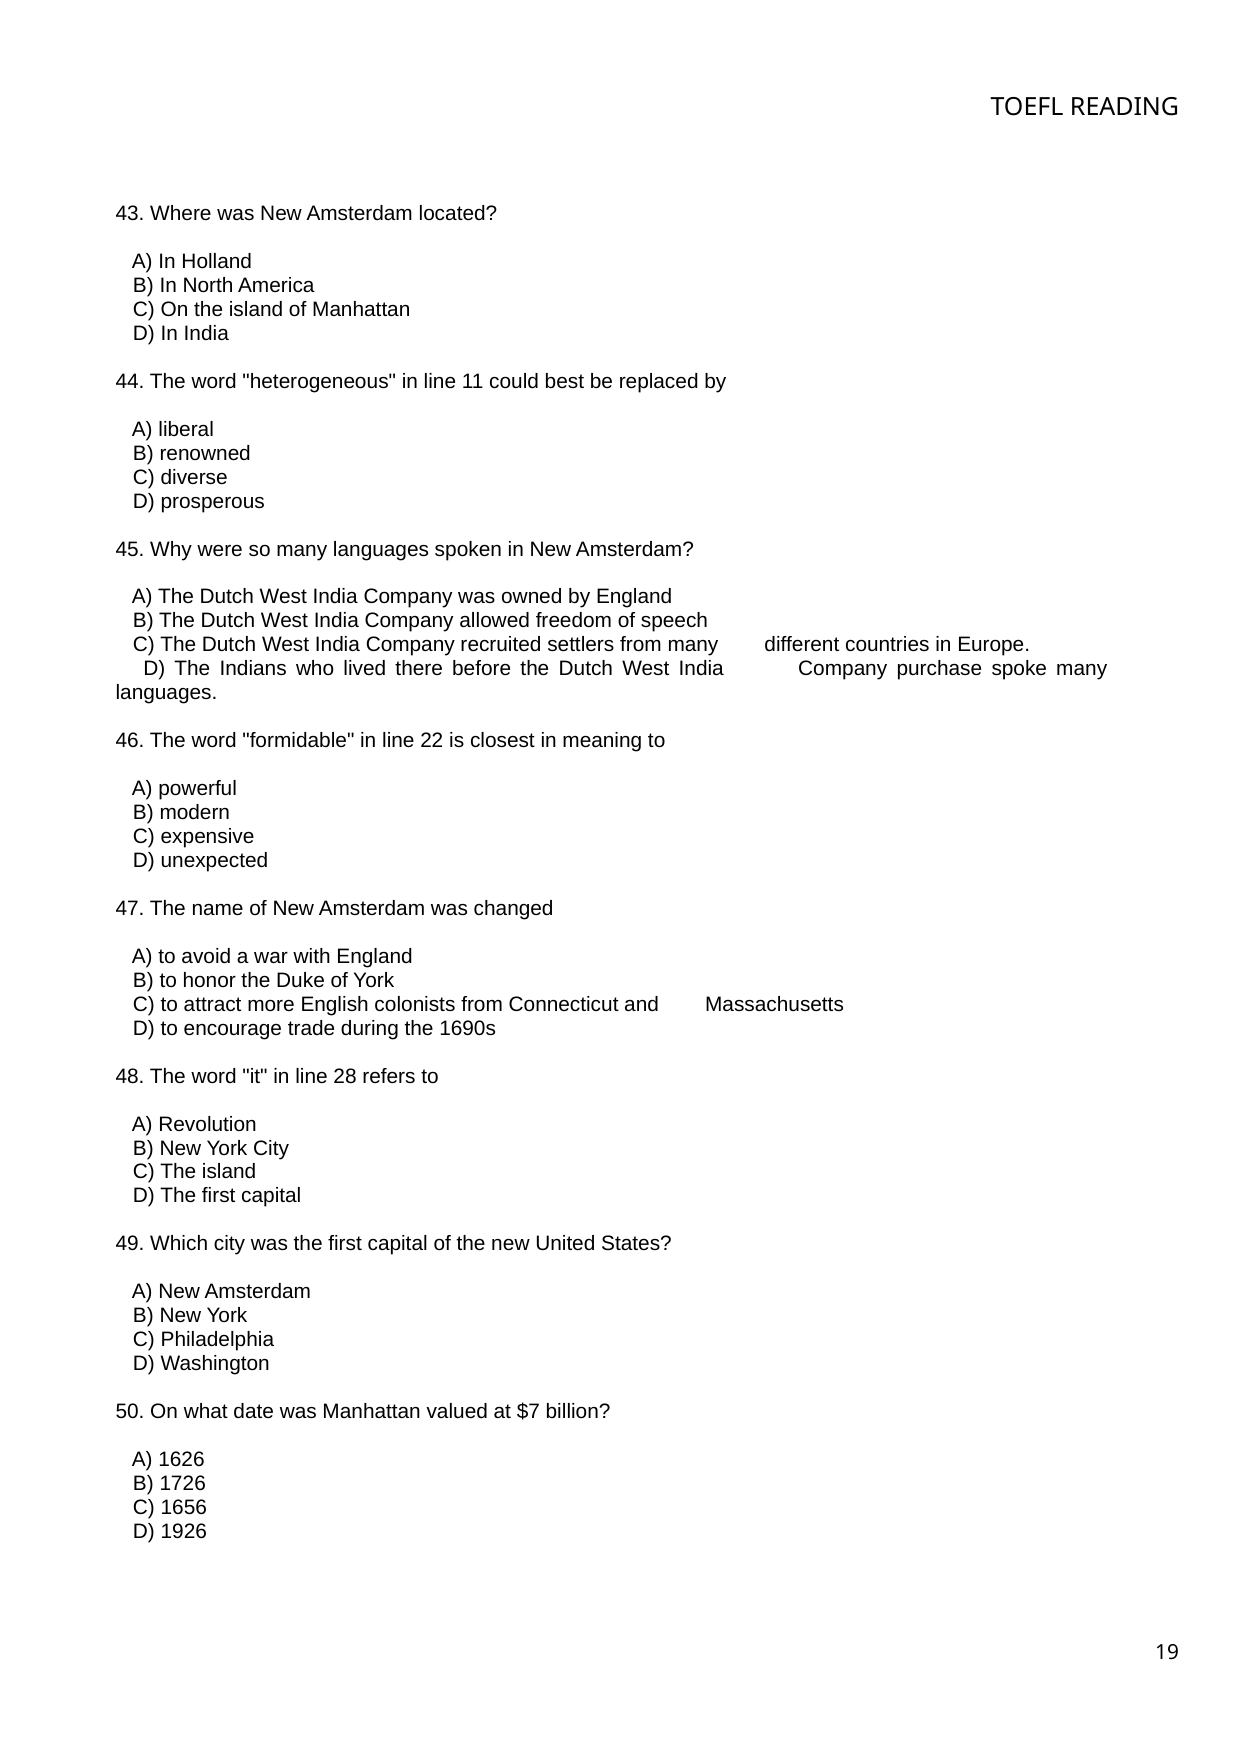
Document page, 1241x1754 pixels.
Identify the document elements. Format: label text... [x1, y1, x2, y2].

text A) powerful [115, 776, 1109, 800]
text D) to encourage trade during the 1690s [115, 1016, 1109, 1039]
text 44. The word "heterogeneous" in line 11 could best be replaced by [115, 369, 1109, 393]
text C) expensive [115, 824, 1109, 848]
text A) liberal [115, 417, 1109, 441]
text D) In India [115, 321, 1109, 345]
text C) The Dutch West India Company recruited settlers from many different countries in Europe. [115, 632, 1109, 656]
text 45. Why were so many languages spoken in New Amsterdam? [115, 536, 1109, 560]
text B) The Dutch West India Company allowed freedom of speech [115, 608, 1109, 632]
text A) New Amsterdam [115, 1279, 1109, 1303]
text C) 1656 [115, 1495, 1109, 1519]
text 50. On what date was Manhattan valued at $7 billion? [115, 1399, 1109, 1423]
text C) diverse [115, 464, 1109, 488]
text B) 1726 [115, 1471, 1109, 1495]
text B) New York City [115, 1135, 1109, 1159]
text C) to attract more English colonists from Connecticut and Massachusetts [115, 992, 1109, 1016]
text 47. The name of New Amsterdam was changed [115, 896, 1109, 920]
text D) prosperous [115, 488, 1109, 512]
text B) modern [115, 800, 1109, 824]
text A) In Holland [115, 249, 1109, 273]
text B) to honor the Duke of York [115, 968, 1109, 992]
text C) The island [115, 1159, 1109, 1183]
text 48. The word "it" in line 28 refers to [115, 1063, 1109, 1087]
text D) Washington [115, 1351, 1109, 1375]
text 46. The word "formidable" in line 22 is closest in meaning to [115, 728, 1109, 752]
text D) The first capital [115, 1183, 1109, 1207]
text D) The Indians who lived there before the Dutch West India Company purchase spoke many languages. [115, 656, 1109, 704]
text 43. Where was New Amsterdam located? [115, 201, 1109, 225]
text B) In North America [115, 273, 1109, 297]
text D) unexpected [115, 848, 1109, 872]
text A) Revolution [115, 1111, 1109, 1135]
text A) 1626 [115, 1447, 1109, 1471]
text B) New York [115, 1303, 1109, 1327]
text A) to avoid a war with England [115, 944, 1109, 968]
text A) The Dutch West India Company was owned by England [115, 584, 1109, 608]
text 49. Which city was the first capital of the new United States? [115, 1231, 1109, 1255]
text C) Philadelphia [115, 1327, 1109, 1351]
text D) 1926 [115, 1519, 1109, 1543]
text C) On the island of Manhattan [115, 297, 1109, 321]
text B) renowned [115, 441, 1109, 464]
